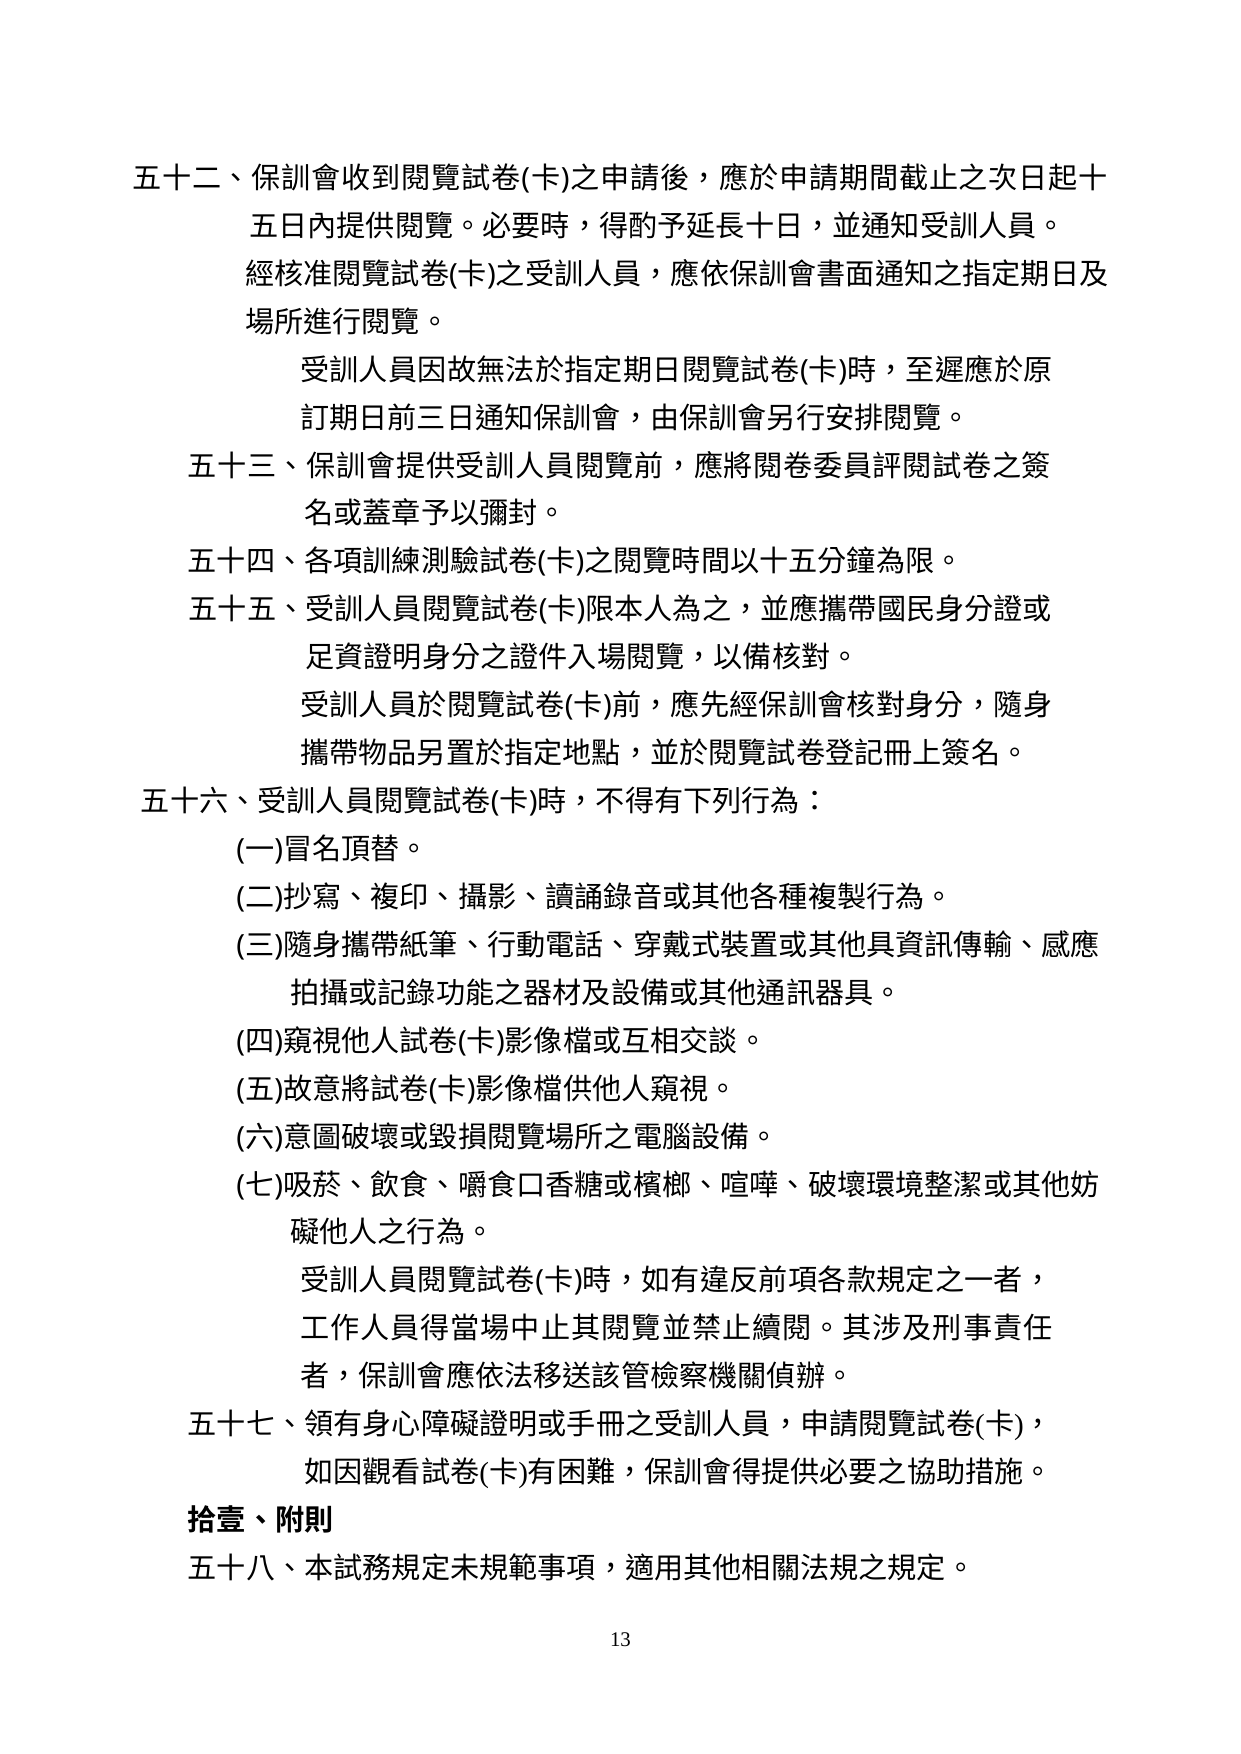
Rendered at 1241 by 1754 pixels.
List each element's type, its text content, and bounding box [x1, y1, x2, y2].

text 受訓人員閱覽試卷(卡)時，如有違反前項各款規定之一者，工作人員得當場中止其閱覽並禁止續閱。其涉及刑事責任者，保訓會應依法移送該管檢察機關偵辦。 [300, 1252, 1053, 1396]
text 五十二、保訓會收到閱覽試卷(卡)之申請後，應於申請期間截止之次日起十五日內提供閱覽。必要時，得酌予延長十日，並通知受訓人員。 [132, 150, 1108, 246]
text 五十七、領有身心障礙證明或手冊之受訓人員，申請閱覽試卷(卡)，如因觀看試卷(卡)有困難，保訓會得提供必要之協助措施。 [187, 1396, 1053, 1492]
text 五十五、受訓人員閱覽試卷(卡)限本人為之，並應攜帶國民身分證或足資證明身分之證件入場閱覽，以備核對。 [188, 581, 1052, 677]
text 五十三、保訓會提供受訓人員閱覽前，應將閱卷委員評閱試卷之簽名或蓋章予以彌封。 [187, 438, 1053, 533]
text 受訓人員於閱覽試卷(卡)前，應先經保訓會核對身分，隨身攜帶物品另置於指定地點，並於閱覽試卷登記冊上簽名。 [300, 581, 1053, 773]
text 五十八、本試務規定未規範事項，適用其他相關法規之規定。 [187, 1540, 1053, 1588]
text 受訓人員因故無法於指定期日閱覽試卷(卡)時，至遲應於原訂期日前三日通知保訓會，由保訓會另行安排閱覽。 [300, 342, 1053, 438]
text (七)吸菸、飲食、嚼食口香糖或檳榔、喧嘩、破壞環境整潔或其他妨礙他人之行為。 [236, 1157, 1100, 1252]
text (三)隨身攜帶紙筆、行動電話、穿戴式裝置或其他具資訊傳輸、感應、拍攝或記錄功能之器材及設備或其他通訊器具。 [236, 917, 1100, 1013]
text (六)意圖破壞或毀損閱覽場所之電腦設備。 [236, 1109, 1100, 1157]
text (五)故意將試卷(卡)影像檔供他人窺視。 [236, 1061, 1100, 1109]
text 五十四、各項訓練測驗試卷(卡)之閱覽時間以十五分鐘為限。 [187, 533, 1053, 581]
text 經核准閱覽試卷(卡)之受訓人員，應依保訓會書面通知之指定期日及場所進行閱覽。 [245, 246, 1108, 342]
text (一)冒名頂替。 [236, 821, 1100, 869]
text 拾壹、附則 [187, 1492, 1053, 1540]
text (四)窺視他人試卷(卡)影像檔或互相交談。 [236, 1013, 1100, 1061]
text 五十六、受訓人員閱覽試卷(卡)時，不得有下列行為： [141, 773, 1100, 821]
text (二)抄寫、複印、攝影、讀誦錄音或其他各種複製行為。 [236, 869, 1100, 917]
